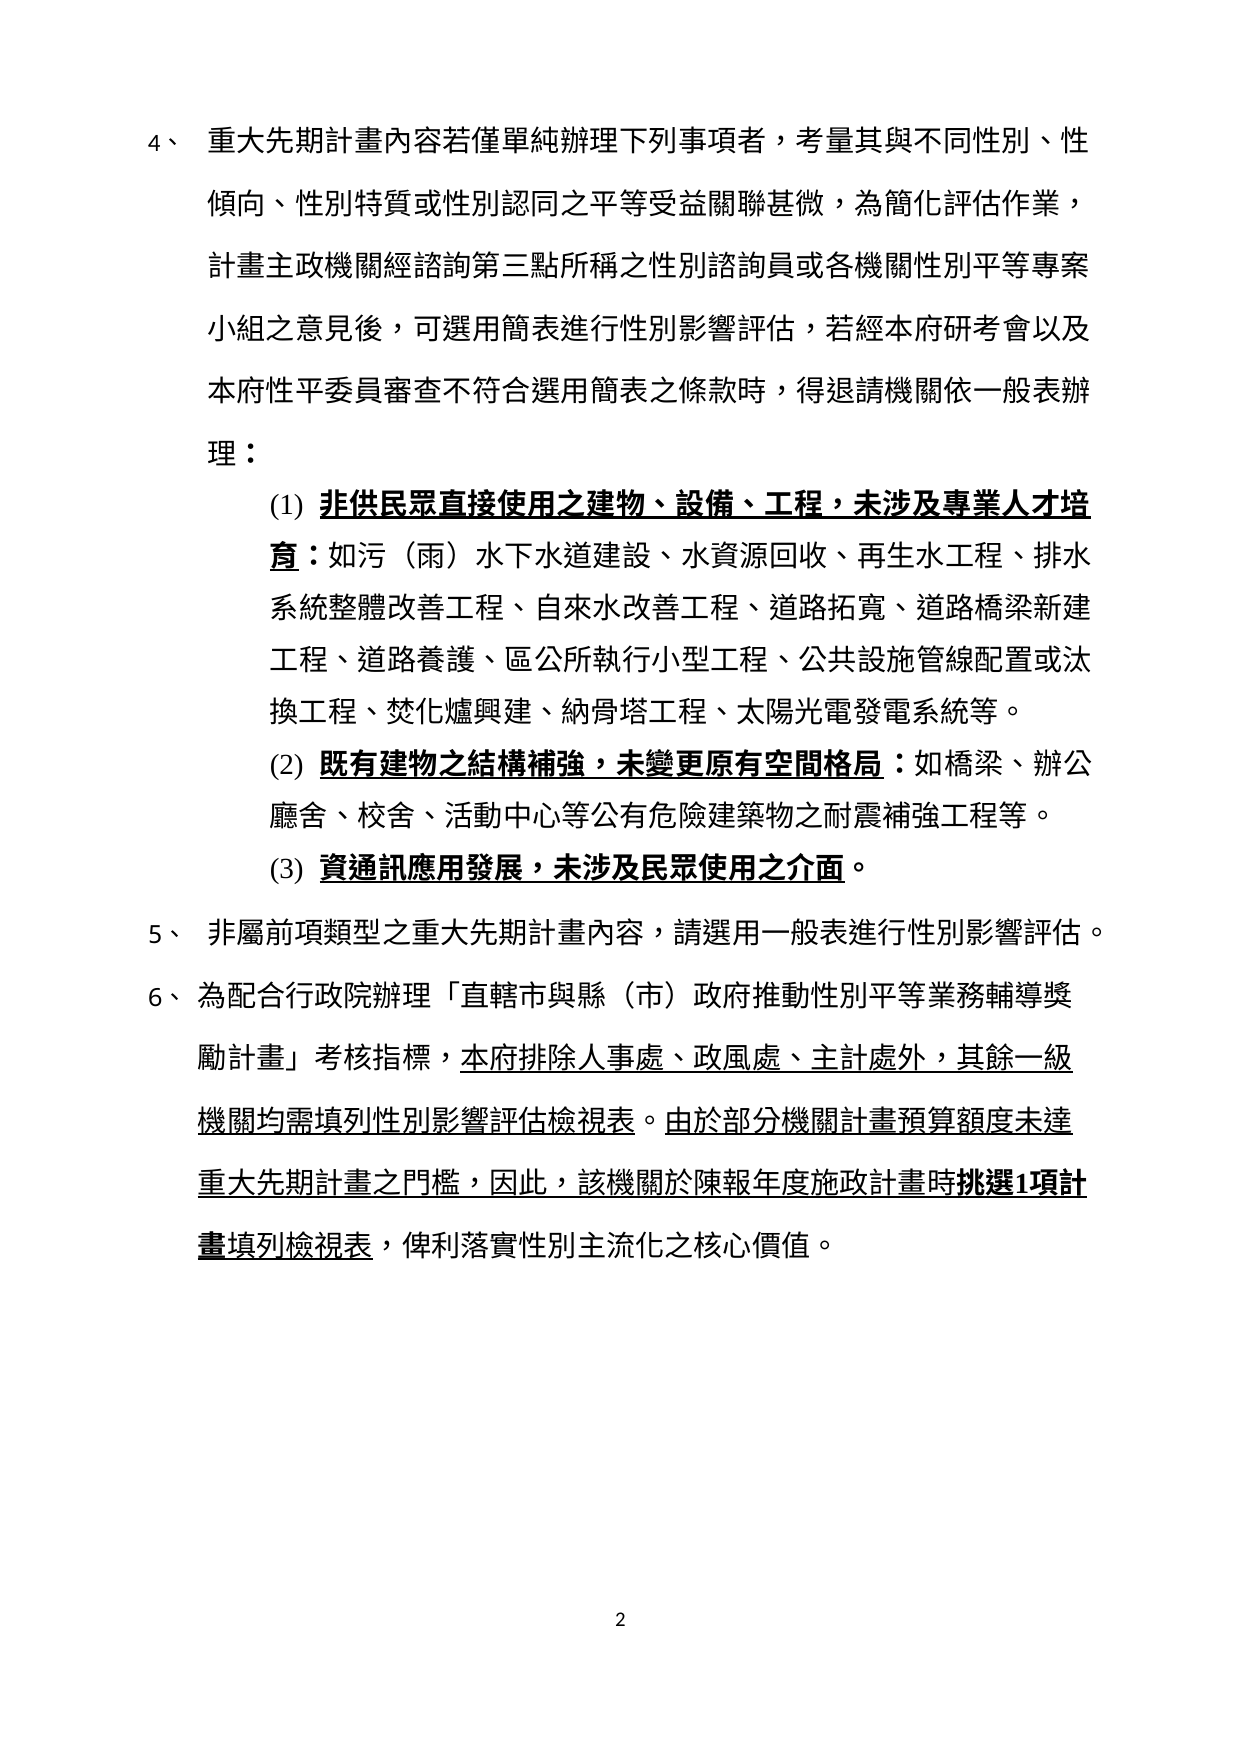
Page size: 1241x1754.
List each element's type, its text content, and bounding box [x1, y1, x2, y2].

list 既有建物之結構補強，未變更原有空間格局：如橋梁、辦公廳舍、校舍、活動中心等公有危險建築物之耐震補強工程等。 [269, 733, 1092, 837]
list 為配合行政院辦理「直轄市與縣（市）政府推動性別平等業務輔導獎勵計畫」考核指標，本府排除人事處、政風處、主計處外，其餘一級機關均需填列性別影響評估檢視表。由於部分機關計畫預算額度未達重大先期計畫之門檻，因此，該機關於陳報年度施政計畫時挑選1項計畫填列檢視表，俾利落實性別主流化之核心價值。 [148, 952, 1092, 1264]
list 非供民眾直接使用之建物、設備、工程，未涉及專業人才培育：如污（雨）水下水道建設、水資源回收、再生水工程、排水系統整體改善工程、自來水改善工程、道路拓寬、道路橋梁新建工程、道路養護、區公所執行小型工程、公共設施管線配置或汰換工程、焚化爐興建、納骨塔工程、太陽光電發電系統等。 [269, 472, 1092, 733]
list 重大先期計畫內容若僅單純辦理下列事項者，考量其與不同性別、性傾向、性別特質或性別認同之平等受益關聯甚微，為簡化評估作業，計畫主政機關經諮詢第三點所稱之性別諮詢員或各機關性別平等專案小組之意見後，可選用簡表進行性別影響評估，若經本府研考會以及本府性平委員審查不符合選用簡表之條款時，得退請機關依一般表辦理： [148, 97, 1092, 472]
list 資通訊應用發展，未涉及民眾使用之介面。 [269, 837, 1092, 889]
list 非屬前項類型之重大先期計畫內容，請選用一般表進行性別影響評估。 [148, 889, 1092, 952]
